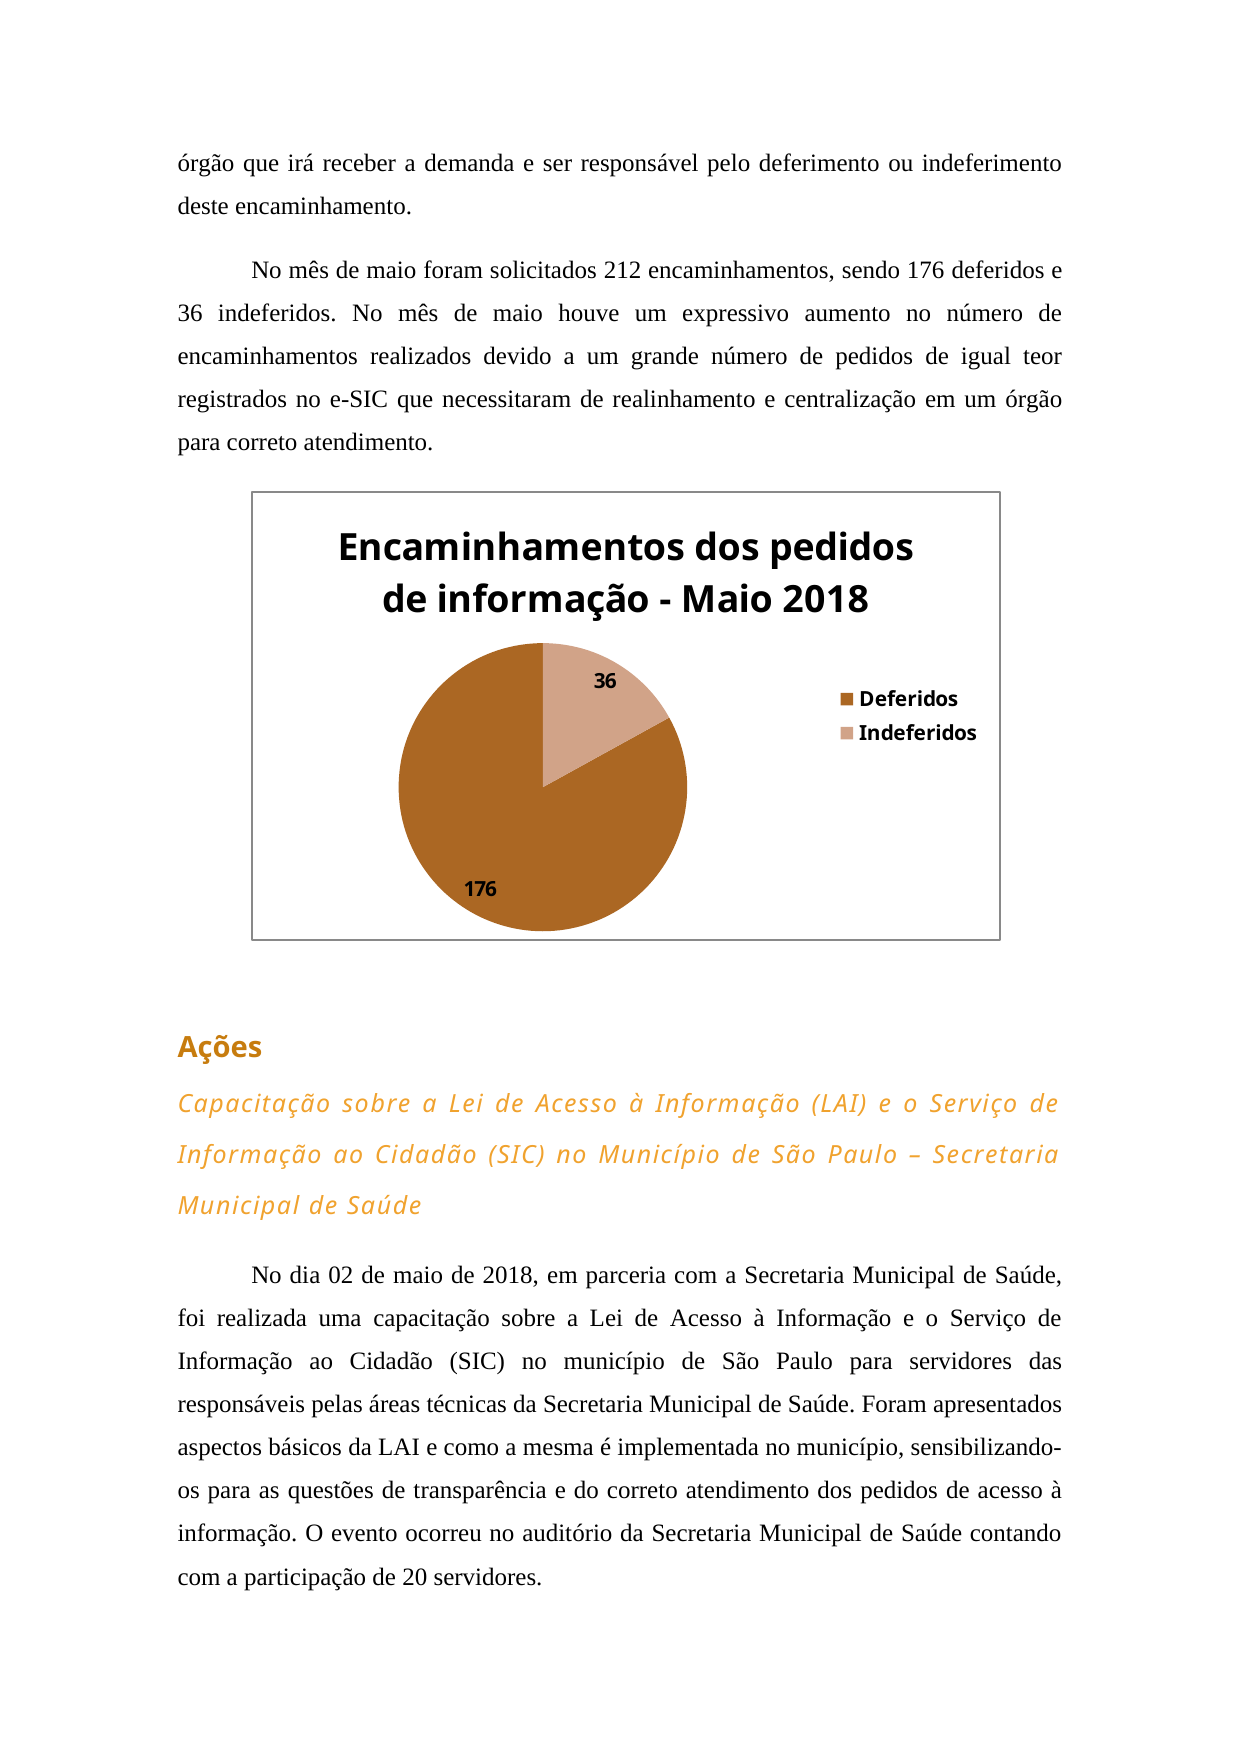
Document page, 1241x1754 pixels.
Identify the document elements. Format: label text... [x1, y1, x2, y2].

text órgão que irá receber a demanda e ser responsável pelo deferimento ou indeferimento deste encaminhamento. [177, 148, 1063, 219]
text Capacitação sobre a Lei de Acesso à Informação (LAI) e o Serviço de Informação ao Cidadão (SIC) no Município de São Paulo – Secretaria Municipal de Saúde [177, 1086, 1063, 1222]
text No mês de maio foram solicitados 212 encaminhamentos, sendo 176 deferidos e 36 indeferidos. No mês de maio houve um expressivo aumento no número de encaminhamentos realizados devido a um grande número de pedidos de igual teor registrados no e-SIC que necessitaram de realinhamento e centralização em um órgão para correto atendimento. [177, 255, 1063, 456]
subtitle Ações [177, 1026, 1063, 1066]
text No dia 02 de maio de 2018, em parceria com a Secretaria Municipal de Saúde, foi realizada uma capacitação sobre a Lei de Acesso à Informação e o Serviço de Informação ao Cidadão (SIC) no município de São Paulo para servidores das responsáveis pelas áreas técnicas da Secretaria Municipal de Saúde. Foram apresentados aspectos básicos da LAI e como a mesma é implementada no município, sensibilizando-os para as questões de transparência e do correto atendimento dos pedidos de acesso à informação. O evento ocorreu no auditório da Secretaria Municipal de Saúde contando com a participação de 20 servidores. [177, 1260, 1063, 1590]
